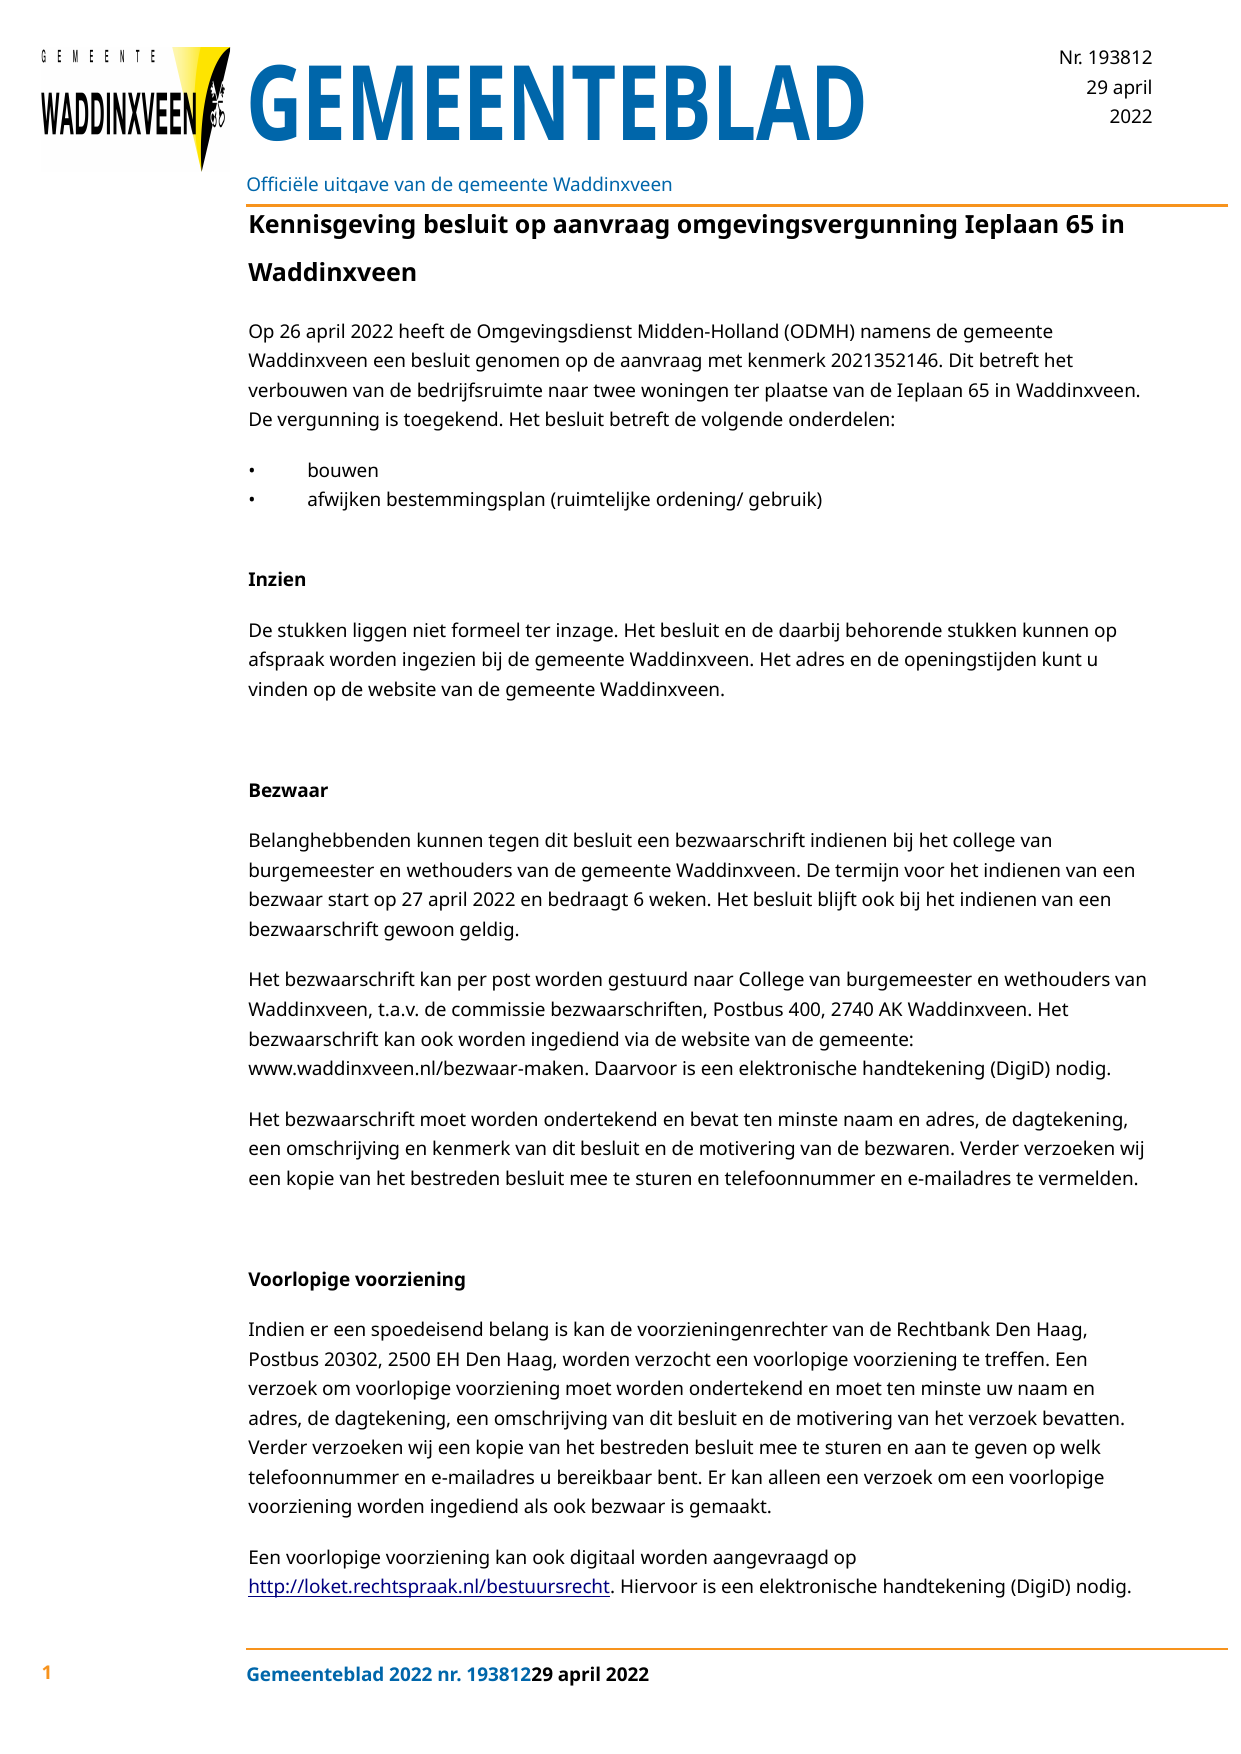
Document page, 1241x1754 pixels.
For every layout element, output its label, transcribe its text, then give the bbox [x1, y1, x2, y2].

text Inzien [248, 567, 1152, 592]
picture [41, 47, 231, 172]
text Het bezwaarschrift kan per post worden gestuurd naar College van burgemeester en wethouders van Waddinxveen, t.a.v. de commissie bezwaarschriften, Postbus 400, 2740 AK Waddinxveen. Het bezwaarschrift kan ook worden ingediend via de website van de gemeente: www.waddinxveen.nl/bezwaar-maken. Daarvoor is een elektronische handtekening (DigiD) nodig. [248, 967, 1152, 1081]
text Voorlopige voorziening [248, 1266, 1152, 1292]
list afwijken bestemmingsplan (ruimtelijke ordening/ gebruik) [248, 487, 1152, 512]
text De stukken liggen niet formeel ter inzage. Het besluit en de daarbij behorende stukken kunnen op afspraak worden ingezien bij de gemeente Waddinxveen. Het adres en de openingstijden kunt u vinden op de website van de gemeente Waddinxveen. [248, 617, 1152, 702]
text Op 26 april 2022 heeft de Omgevingsdienst Midden-Holland (ODMH) namens de gemeente Waddinxveen een besluit genomen op de aanvraag met kenmerk 2021352146. Dit betreft het verbouwen van de bedrijfsruimte naar twee woningen ter plaatse van de Ieplaan 65 in Waddinxveen. De vergunning is toegekend. Het besluit betreft de volgende onderdelen: [248, 318, 1152, 432]
text Kennisgeving besluit op aanvraag omgevingsvergunning Ieplaan 65 in Waddinxveen [248, 207, 1152, 288]
text Een voorlopige voorziening kan ook digitaal worden aangevraagd op http://loket.rechtspraak.nl/bestuursrecht. Hiervoor is een elektronische handtekening (DigiD) nodig. [248, 1544, 1152, 1599]
text Indien er een spoedeisend belang is kan de voorzieningenrechter van de Rechtbank Den Haag, Postbus 20302, 2500 EH Den Haag, worden verzocht een voorlopige voorziening te treffen. Een verzoek om voorlopige voorziening moet worden ondertekend en moet ten minste uw naam en adres, de dagtekening, een omschrijving van dit besluit en de motivering van het verzoek bevatten. Verder verzoeken wij een kopie van het bestreden besluit mee te sturen en aan te geven op welk telefoonnummer en e-mailadres u bereikbaar bent. Er kan alleen een verzoek om een voorlopige voorziening worden ingediend als ook bezwaar is gemaakt. [248, 1316, 1152, 1519]
list bouwen [248, 457, 1152, 483]
text Het bezwaarschrift moet worden ondertekend en bevat ten minste naam en adres, de dagtekening, een omschrijving en kenmerk van dit besluit en de motivering van de bezwaren. Verder verzoeken wij een kopie van het bestreden besluit mee te sturen en telefoonnummer en e-mailadres te vermelden. [248, 1106, 1152, 1191]
text Belanghebbenden kunnen tegen dit besluit een bezwaarschrift indienen bij het college van burgemeester en wethouders van de gemeente Waddinxveen. De termijn voor het indienen van een bezwaar start op 27 april 2022 en bedraagt 6 weken. Het besluit blijft ook bij het indienen van een bezwaarschrift gewoon geldig. [248, 827, 1152, 942]
text Bezwaar [248, 777, 1152, 803]
